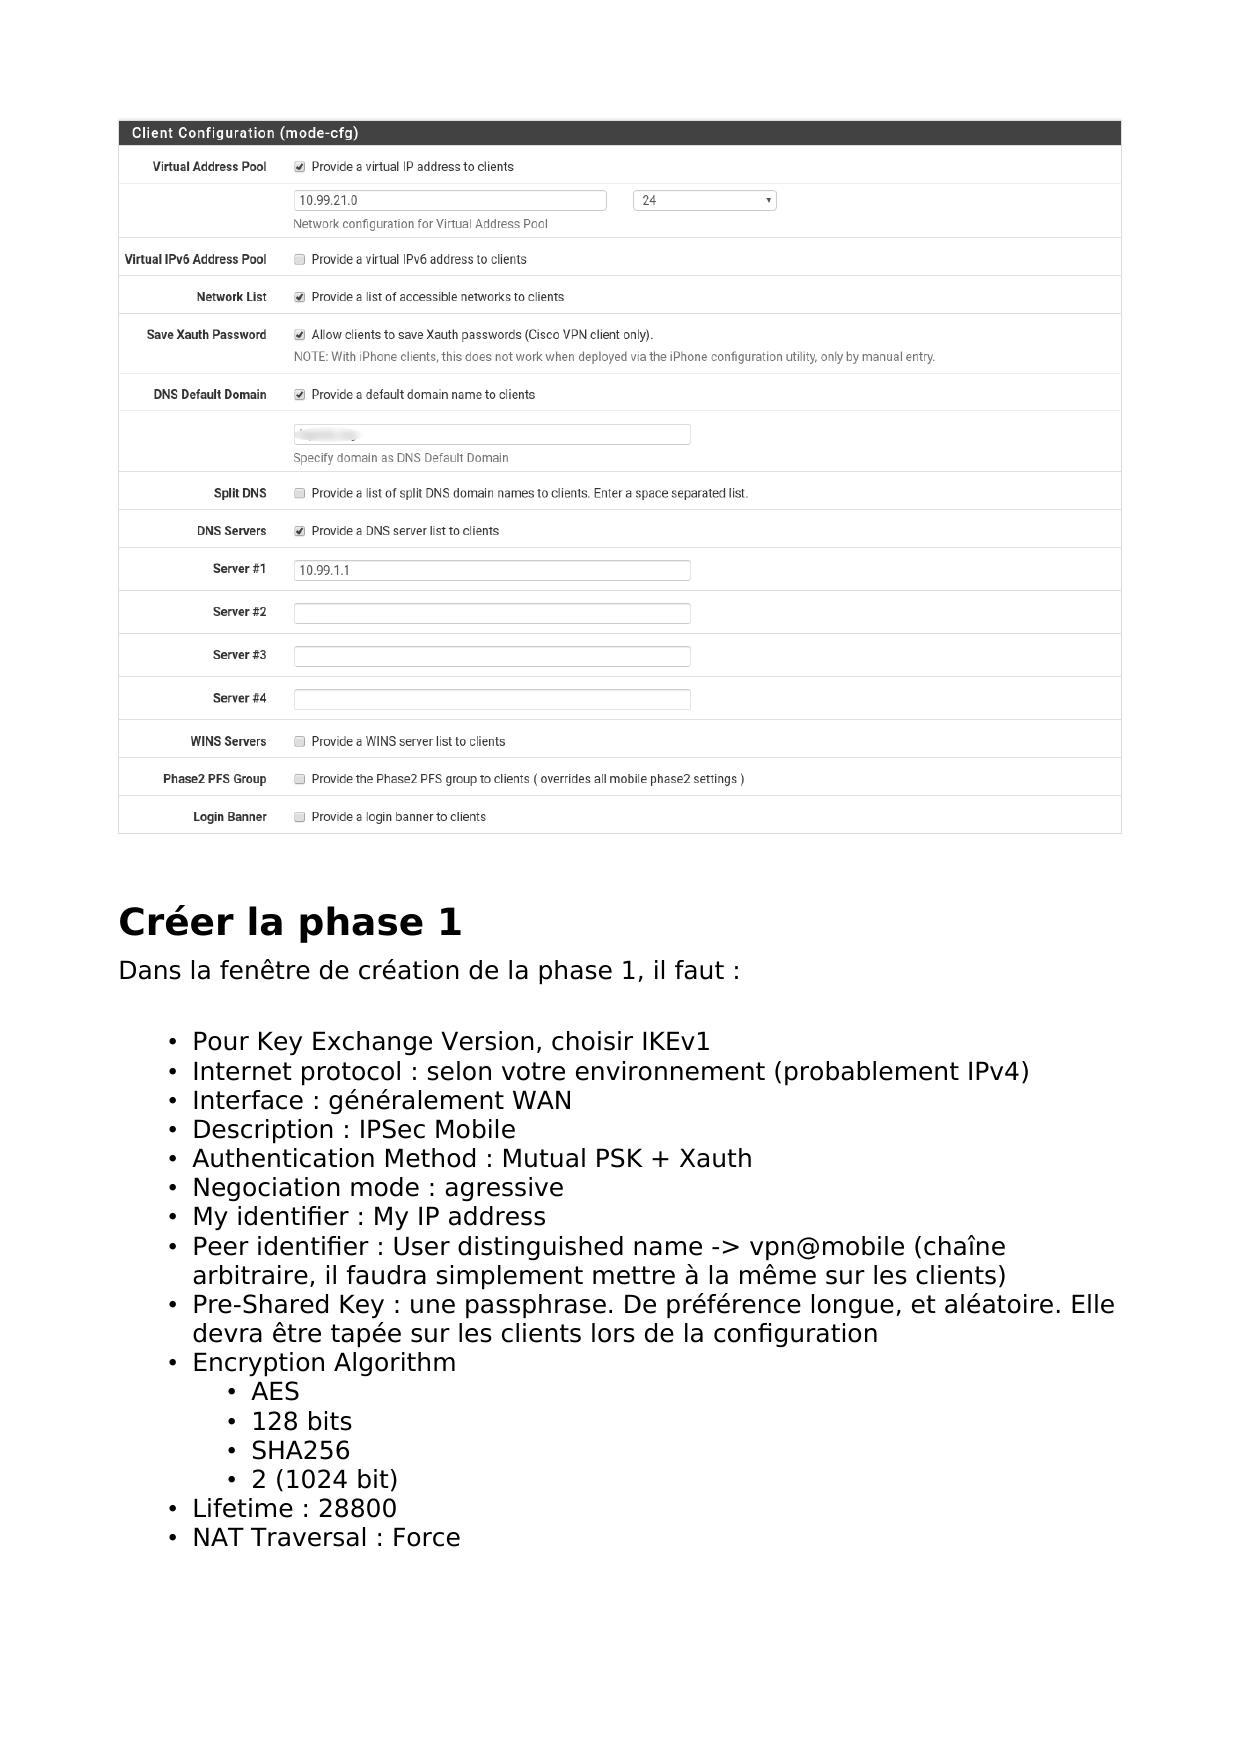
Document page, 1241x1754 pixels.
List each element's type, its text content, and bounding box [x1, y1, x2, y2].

list Peer identifier : User distinguished name -> vpn@mobile (chaîne arbitraire, il faudra simplement mettre à la même sur les clients) [177, 1232, 1122, 1290]
list Authentication Method : Mutual PSK + Xauth [177, 1144, 1122, 1173]
list Negociation mode : agressive [177, 1173, 1122, 1203]
list My identifier : My IP address [177, 1203, 1122, 1232]
picture [118, 118, 1123, 834]
list Interface : généralement WAN [177, 1086, 1122, 1115]
list 2 (1024 bit) [236, 1465, 1122, 1494]
list Lifetime : 28800 [177, 1494, 1122, 1523]
list AES [236, 1378, 1122, 1407]
subtitle Créer la phase 1 [118, 900, 1122, 944]
list Encryption Algorithm [177, 1348, 1122, 1378]
list Description : IPSec Mobile [177, 1115, 1122, 1144]
list 128 bits [236, 1407, 1122, 1436]
list Internet protocol : selon votre environnement (probablement IPv4) [177, 1057, 1122, 1086]
list Pour Key Exchange Version, choisir IKEv1 [177, 1028, 1122, 1057]
list NAT Traversal : Force [177, 1523, 1122, 1553]
list SHA256 [236, 1436, 1122, 1465]
text Dans la fenêtre de création de la phase 1, il faut : [118, 956, 1122, 986]
list Pre-Shared Key : une passphrase. De préférence longue, et aléatoire. Elle devra être tapée sur les clients lors de la configuration [177, 1290, 1122, 1348]
